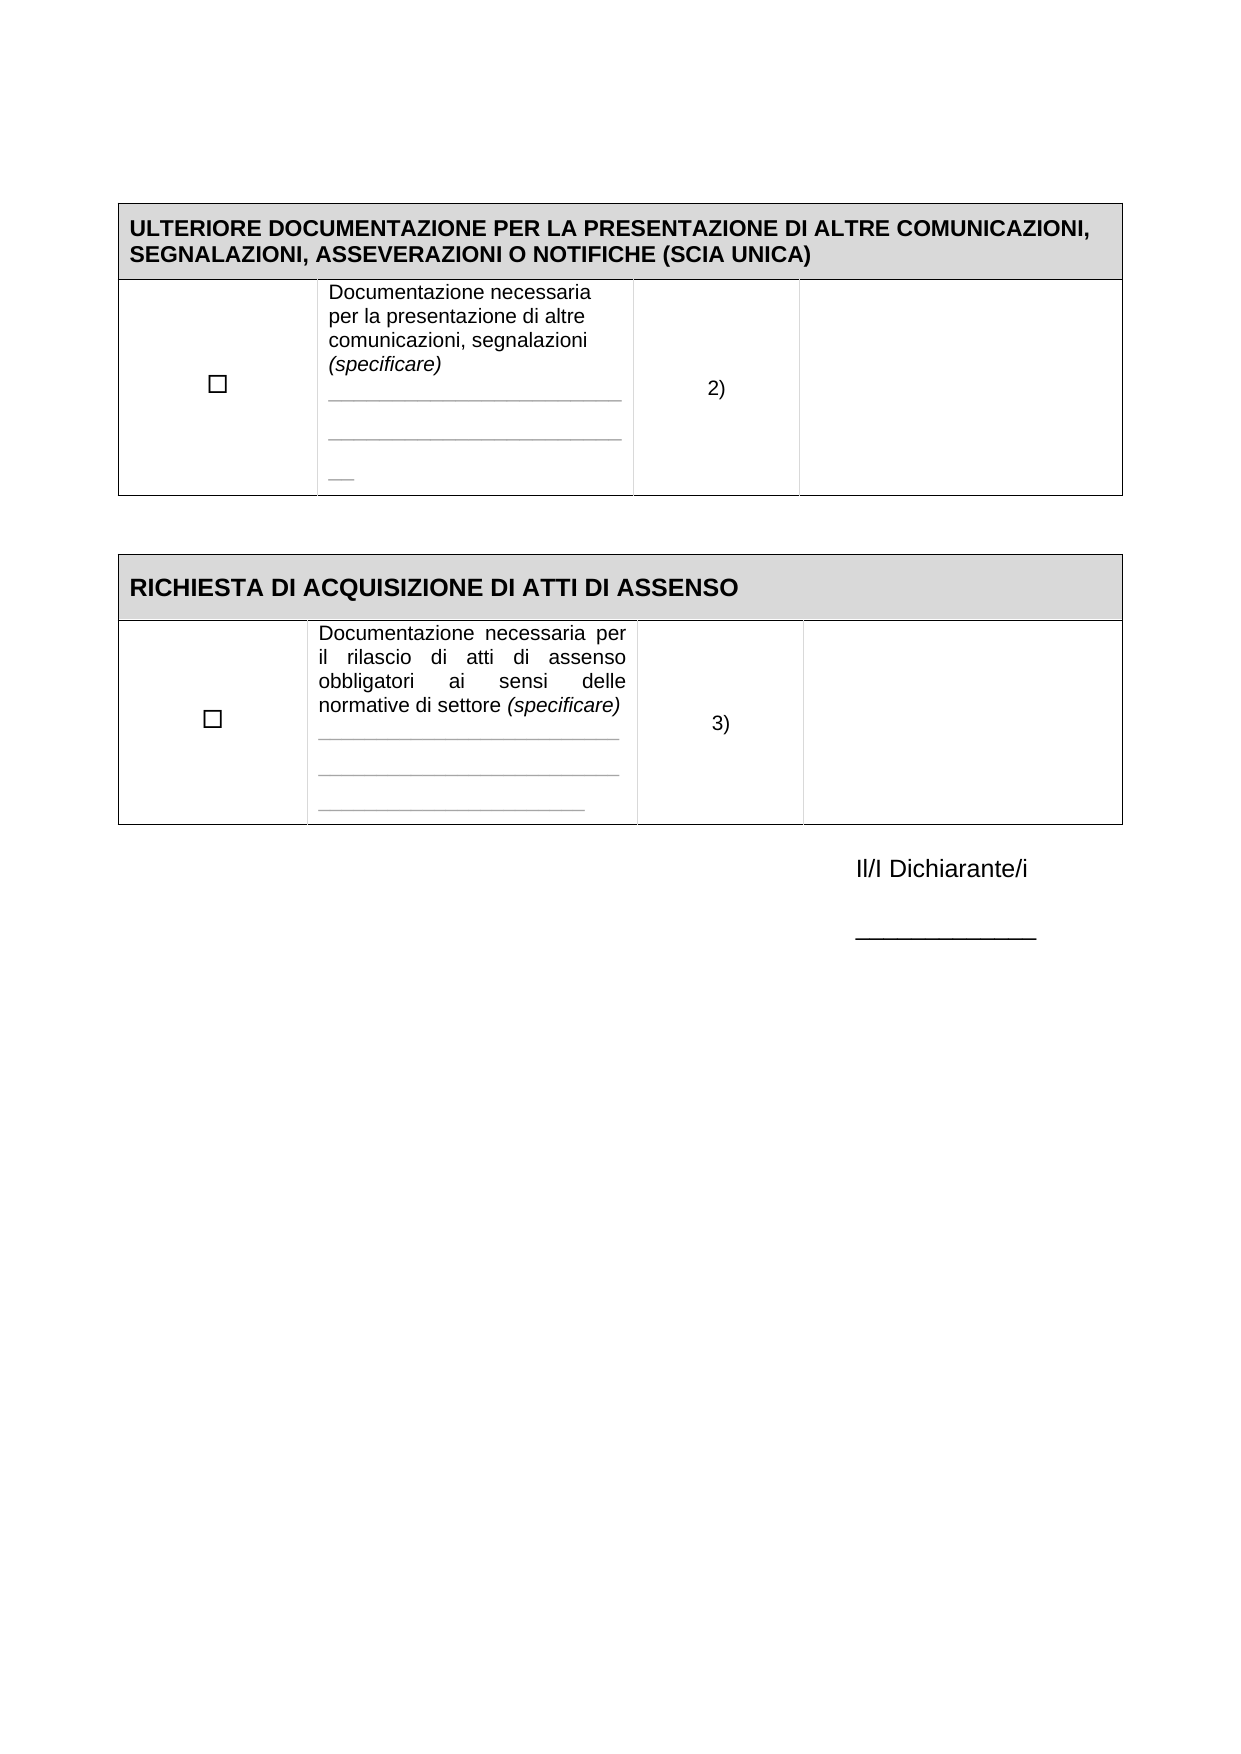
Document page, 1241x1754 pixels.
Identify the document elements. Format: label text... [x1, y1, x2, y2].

table_cell 2) [634, 280, 799, 495]
text Il/I Dichiarante/i [118, 854, 1122, 883]
text _____________ [118, 912, 1122, 940]
table_cell  [119, 621, 307, 824]
table_cell Documentazione necessaria per la presentazione di altre comunicazioni, segnalazioni (specificare) ________________________________________________ [318, 280, 633, 495]
table_header RICHIESTA DI ACQUISIZIONE DI ATTI DI ASSENSO [119, 555, 1122, 619]
table_cell [800, 280, 1122, 495]
table_cell [804, 621, 1122, 824]
table_cell Documentazione necessaria per il rilascio di atti di assenso obbligatori ai sensi delle normative di settore (specificare) ___________________________________________________________________________ [308, 621, 637, 824]
table_cell 3) [638, 621, 803, 824]
table_cell  [119, 280, 317, 495]
table_header ULTERIORE DOCUMENTAZIONE PER LA PRESENTAZIONE DI ALTRE COMUNICAZIONI, SEGNALAZIONI, ASSEVERAZIONI O NOTIFICHE (SCIA UNICA) [119, 204, 1122, 279]
